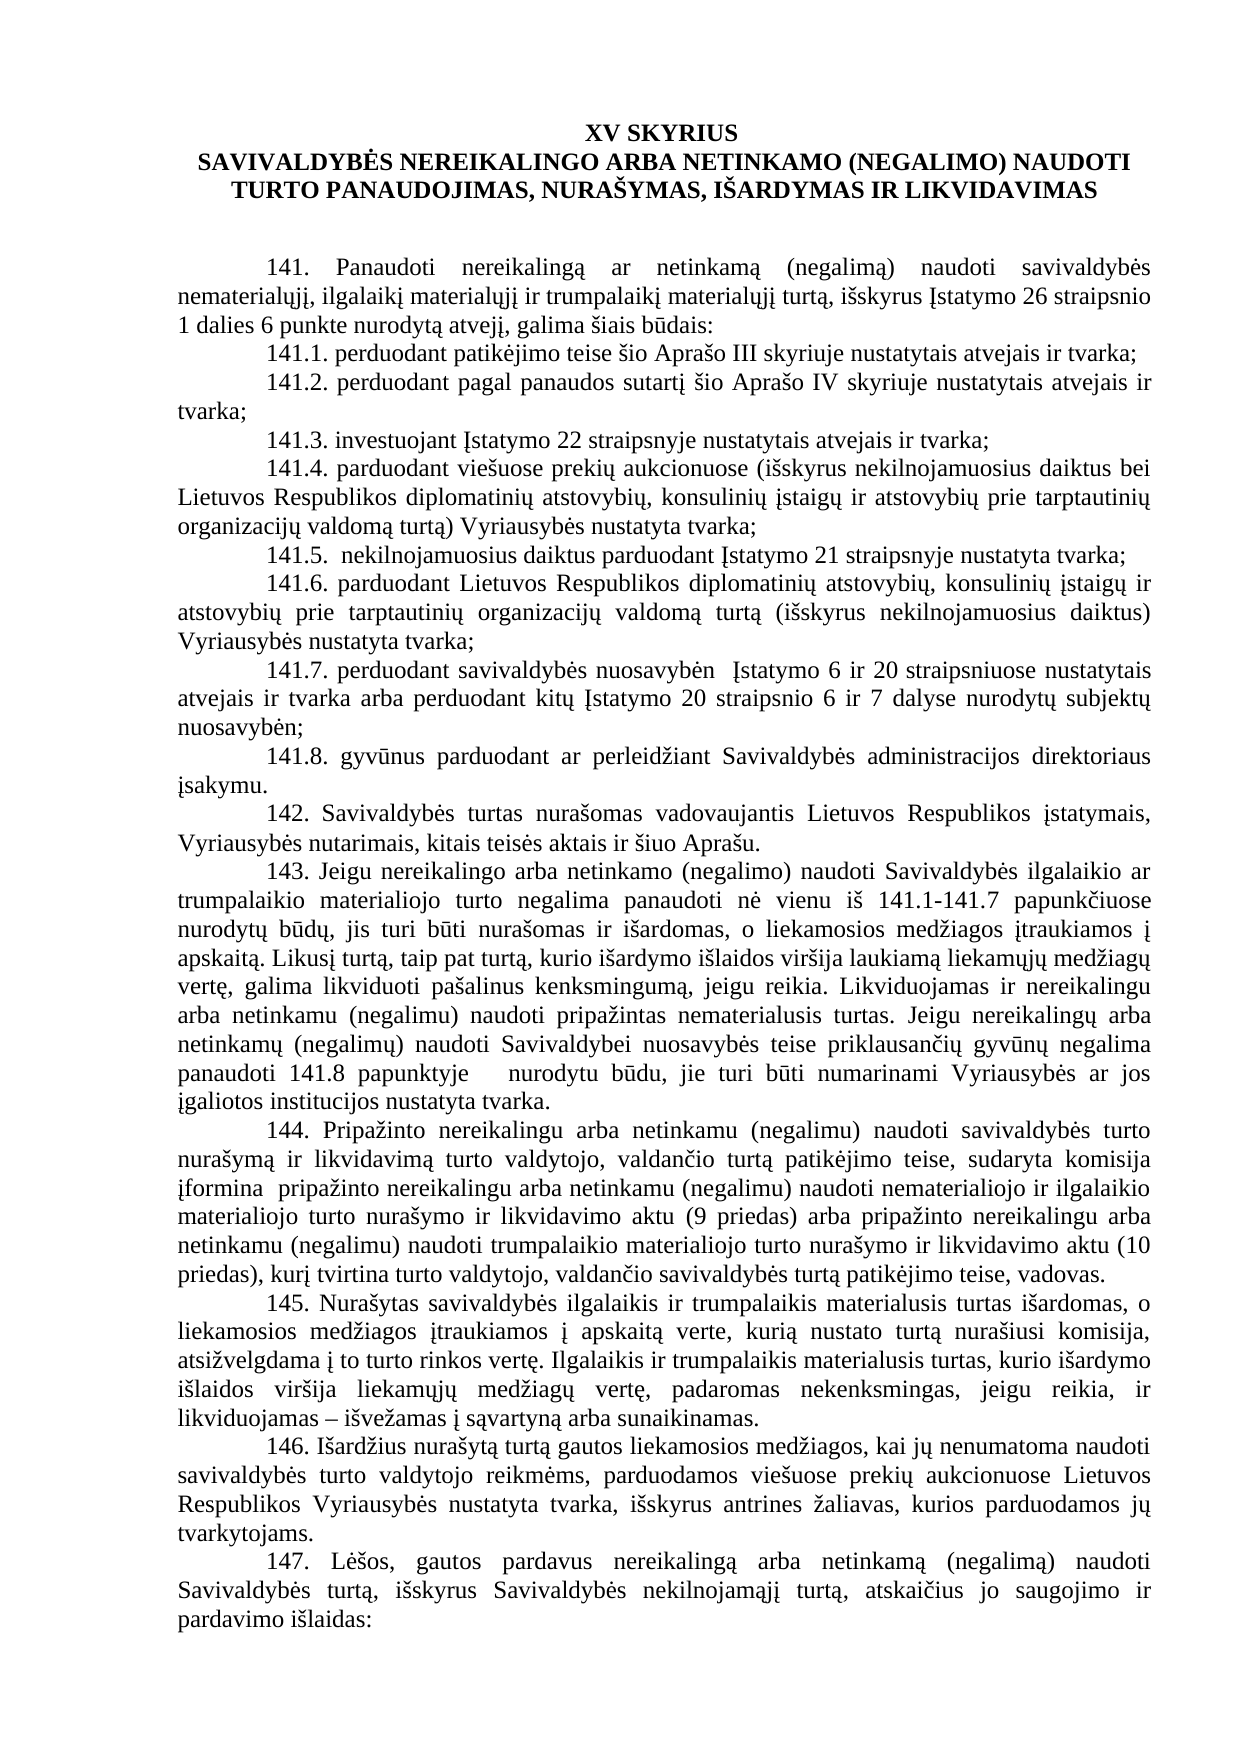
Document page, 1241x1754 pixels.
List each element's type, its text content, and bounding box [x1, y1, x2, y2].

text 147. Lėšos, gautos pardavus nereikalingą arba netinkamą (negalimą) naudoti Savivaldybės turtą, išskyrus Savivaldybės nekilnojamąjį turtą, atskaičius jo saugojimo ir pardavimo išlaidas: [177, 1546, 1152, 1633]
text 141.8. gyvūnus parduodant ar perleidžiant Savivaldybės administracijos direktoriaus įsakymu. [177, 741, 1152, 798]
text XV SKYRIUS [177, 118, 1152, 147]
text 141.6. parduodant Lietuvos Respublikos diplomatinių atstovybių, konsulinių įstaigų ir atstovybių prie tarptautinių organizacijų valdomą turtą (išskyrus nekilnojamuosius daiktus) Vyriausybės nustatyta tvarka; [177, 568, 1152, 655]
text 145. Nurašytas savivaldybės ilgalaikis ir trumpalaikis materialusis turtas išardomas, o liekamosios medžiagos įtraukiamos į apskaitą verte, kurią nustato turtą nurašiusi komisija, atsižvelgdama į to turto rinkos vertę. Ilgalaikis ir trumpalaikis materialusis turtas, kurio išardymo išlaidos viršija liekamųjų medžiagų vertę, padaromas nekenksmingas, jeigu reikia, ir likviduojamas – išvežamas į sąvartyną arba sunaikinamas. [177, 1288, 1152, 1431]
text 141. Panaudoti nereikalingą ar netinkamą (negalimą) naudoti savivaldybės nematerialųjį, ilgalaikį materialųjį ir trumpalaikį materialųjį turtą, išskyrus Įstatymo 26 straipsnio 1 dalies 6 punkte nurodytą atvejį, galima šiais būdais: [177, 252, 1152, 338]
text 141.1. perduodant patikėjimo teise šio Aprašo III skyriuje nustatytais atvejais ir tvarka; [177, 338, 1152, 367]
text 143. Jeigu nereikalingo arba netinkamo (negalimo) naudoti Savivaldybės ilgalaikio ar trumpalaikio materialiojo turto negalima panaudoti nė vienu iš 141.1-141.7 papunkčiuose nurodytų būdų, jis turi būti nurašomas ir išardomas, o liekamosios medžiagos įtraukiamos į apskaitą. Likusį turtą, taip pat turtą, kurio išardymo išlaidos viršija laukiamą liekamųjų medžiagų vertę, galima likviduoti pašalinus kenksmingumą, jeigu reikia. Likviduojamas ir nereikalingu arba netinkamu (negalimu) naudoti pripažintas nematerialusis turtas. Jeigu nereikalingų arba netinkamų (negalimų) naudoti Savivaldybei nuosavybės teise priklausančių gyvūnų negalima panaudoti 141.8 papunktyje nurodytu būdu, jie turi būti numarinami Vyriausybės ar jos įgaliotos institucijos nustatyta tvarka. [177, 856, 1152, 1115]
text 141.4. parduodant viešuose prekių aukcionuose (išskyrus nekilnojamuosius daiktus bei Lietuvos Respublikos diplomatinių atstovybių, konsulinių įstaigų ir atstovybių prie tarptautinių organizacijų valdomą turtą) Vyriausybės nustatyta tvarka; [177, 453, 1152, 540]
text 141.7. perduodant savivaldybės nuosavybėn Įstatymo 6 ir 20 straipsniuose nustatytais atvejais ir tvarka arba perduodant kitų Įstatymo 20 straipsnio 6 ir 7 dalyse nurodytų subjektų nuosavybėn; [177, 655, 1152, 741]
text 141.3. investuojant Įstatymo 22 straipsnyje nustatytais atvejais ir tvarka; [177, 425, 1152, 453]
text 146. Išardžius nurašytą turtą gautos liekamosios medžiagos, kai jų nenumatoma naudoti savivaldybės turto valdytojo reikmėms, parduodamos viešuose prekių aukcionuose Lietuvos Respublikos Vyriausybės nustatyta tvarka, išskyrus antrines žaliavas, kurios parduodamos jų tvarkytojams. [177, 1431, 1152, 1546]
text 141.2. perduodant pagal panaudos sutartį šio Aprašo IV skyriuje nustatytais atvejais ir tvarka; [177, 367, 1152, 425]
text 141.5. nekilnojamuosius daiktus parduodant Įstatymo 21 straipsnyje nustatyta tvarka; [177, 540, 1152, 568]
text 142. Savivaldybės turtas nurašomas vadovaujantis Lietuvos Respublikos įstatymais, Vyriausybės nutarimais, kitais teisės aktais ir šiuo Aprašu. [177, 798, 1152, 856]
text SAVIVALDYBĖS NEREIKALINGO ARBA NETINKAMO (NEGALIMO) NAUDOTI TURTO PANAUDOJIMAS, NURAŠYMAS, IŠARDYMAS IR LIKVIDAVIMAS [177, 147, 1152, 204]
text 144. Pripažinto nereikalingu arba netinkamu (negalimu) naudoti savivaldybės turto nurašymą ir likvidavimą turto valdytojo, valdančio turtą patikėjimo teise, sudaryta komisija įformina pripažinto nereikalingu arba netinkamu (negalimu) naudoti nematerialiojo ir ilgalaikio materialiojo turto nurašymo ir likvidavimo aktu (9 priedas) arba pripažinto nereikalingu arba netinkamu (negalimu) naudoti trumpalaikio materialiojo turto nurašymo ir likvidavimo aktu (10 priedas), kurį tvirtina turto valdytojo, valdančio savivaldybės turtą patikėjimo teise, vadovas. [177, 1115, 1152, 1288]
